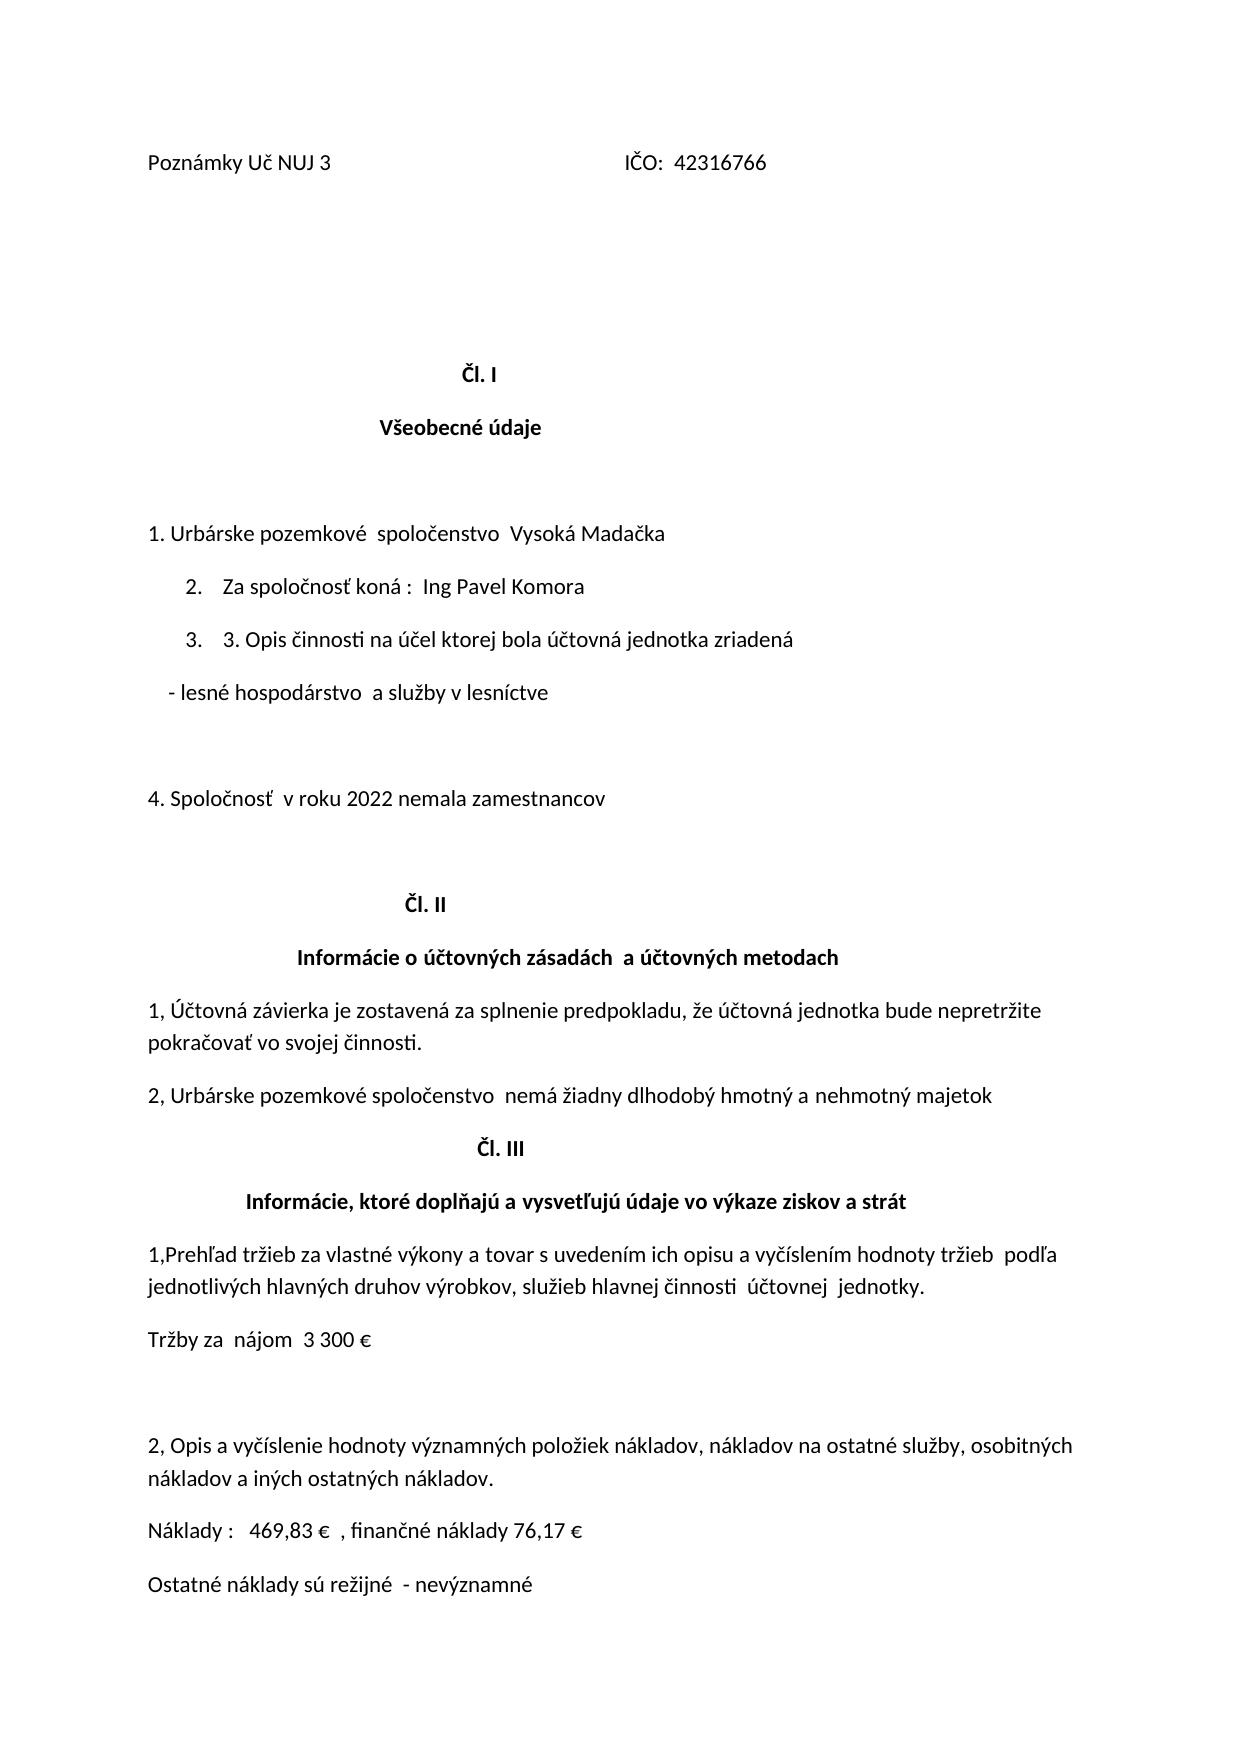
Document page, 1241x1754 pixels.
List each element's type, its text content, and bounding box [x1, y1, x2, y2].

text Informácie, ktoré doplňajú a vysvetľujú údaje vo výkaze ziskov a strát [148, 1187, 1093, 1215]
list Za spoločnosť koná : Ing Pavel Komora [185, 572, 1093, 600]
text Čl. I [148, 360, 1093, 388]
text Náklady : 469,83 € , finančné náklady 76,17 € [148, 1517, 1093, 1545]
text 2, Opis a vyčíslenie hodnoty významných položiek nákladov, nákladov na ostatné služby, osobitných nákladov a iných ostatných nákladov. [148, 1431, 1093, 1492]
text 1,Prehľad tržieb za vlastné výkony a tovar s uvedením ich opisu a vyčíslením hodnoty tržieb podľa jednotlivých hlavných druhov výrobkov, služieb hlavnej činnosti účtovnej jednotky. [148, 1240, 1093, 1300]
text Tržby za nájom 3 300 € [148, 1325, 1093, 1353]
text 1, Účtovná závierka je zostavená za splnenie predpokladu, že účtovná jednotka bude nepretržite pokračovať vo svojej činnosti. [148, 996, 1093, 1056]
text 1. Urbárske pozemkové spoločenstvo Vysoká Madačka [148, 519, 1093, 547]
text Všeobecné údaje [148, 413, 1093, 441]
text - lesné hospodárstvo a služby v lesníctve [148, 678, 1093, 706]
text 4. Spoločnosť v roku 2022 nemala zamestnancov [148, 784, 1093, 812]
text 2, Urbárske pozemkové spoločenstvo nemá žiadny dlhodobý hmotný a nehmotný majetok [148, 1081, 1093, 1109]
text Čl. II [148, 890, 1093, 918]
text Informácie o účtovných zásadách a účtovných metodach [148, 943, 1093, 971]
text Čl. III [148, 1134, 1093, 1162]
text Poznámky Uč NUJ 3 IČO: 42316766 [148, 148, 1093, 176]
text Ostatné náklady sú režijné - nevýznamné [148, 1570, 1093, 1598]
list 3. Opis činnosti na účel ktorej bola účtovná jednotka zriadená [185, 625, 1093, 653]
